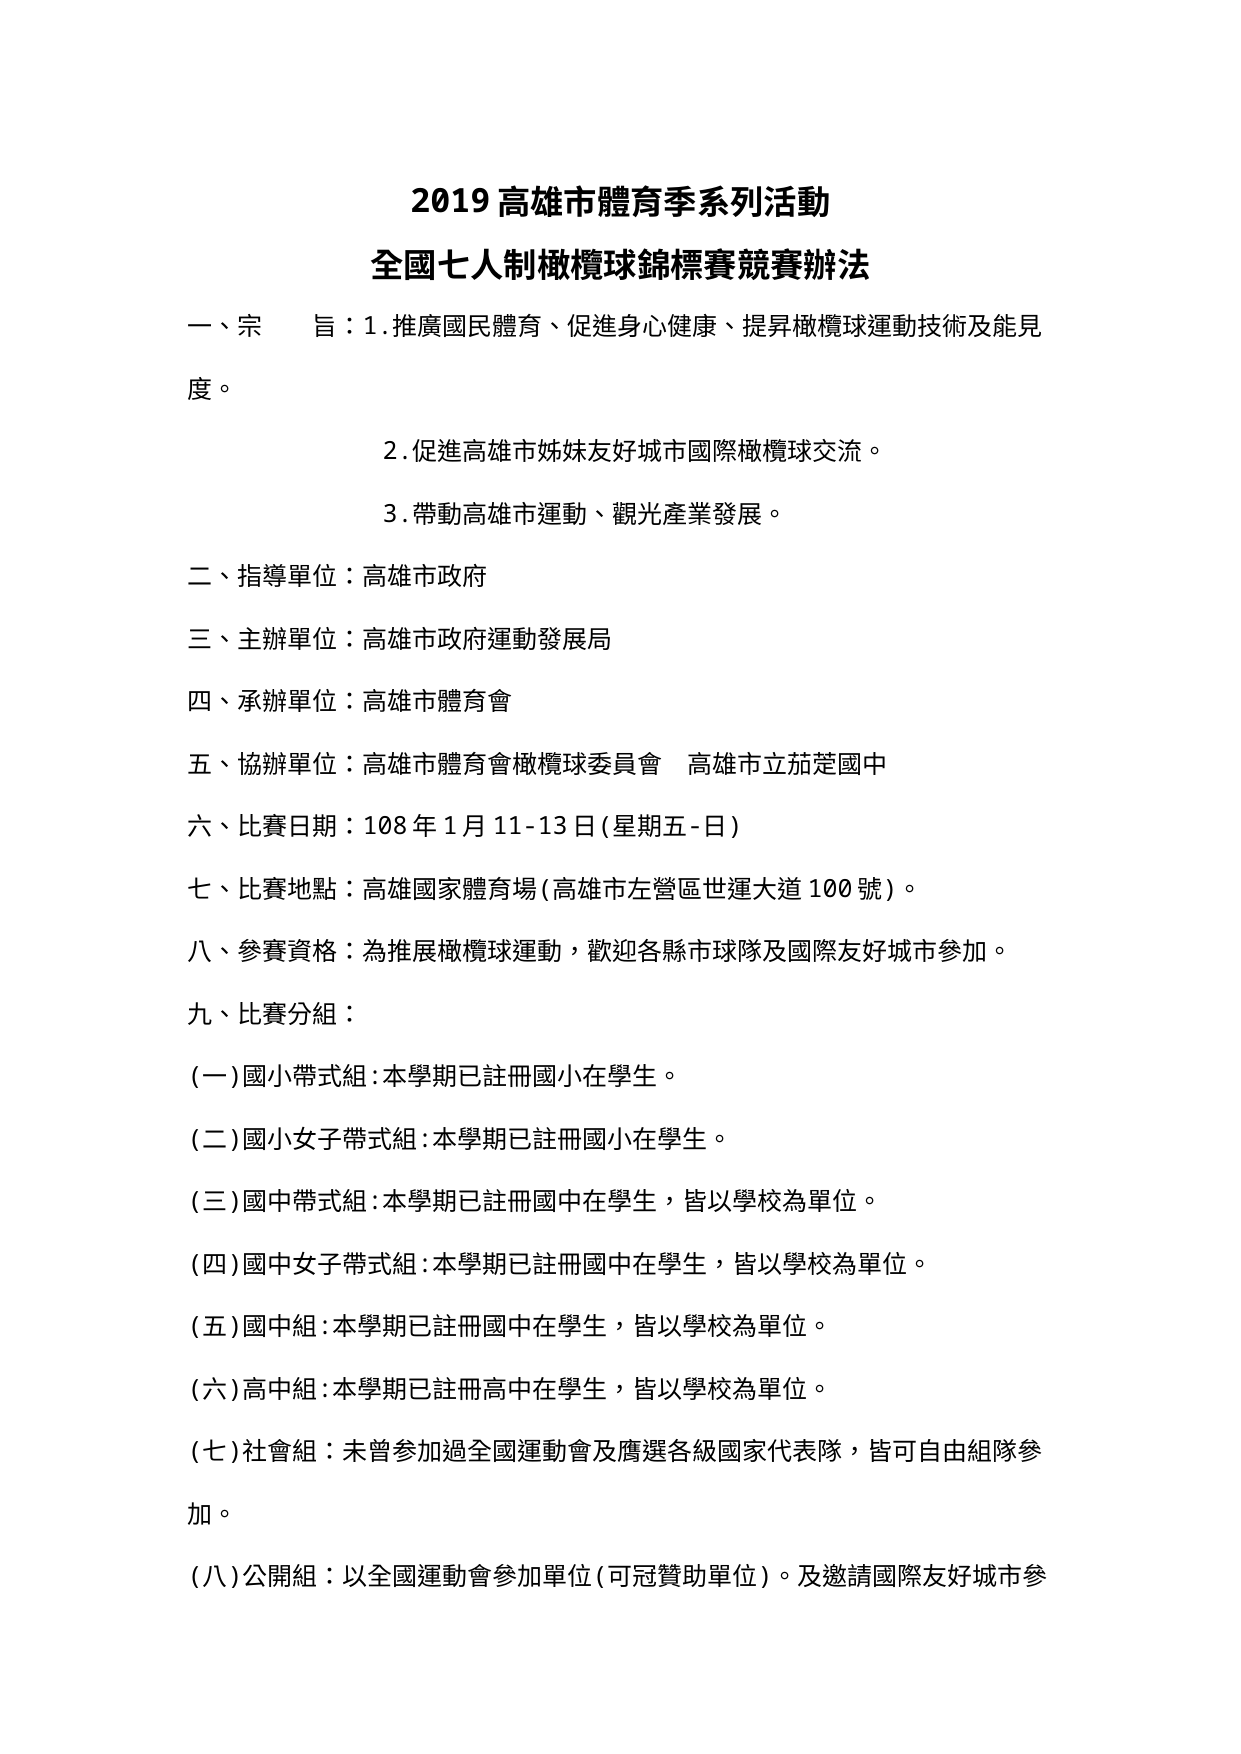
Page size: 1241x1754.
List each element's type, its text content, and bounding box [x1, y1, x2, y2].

text 二、指導單位：高雄市政府 [187, 533, 1053, 596]
text 2019高雄市體育季系列活動 [187, 158, 1053, 221]
text (七)社會組：未曾参加過全國運動會及膺選各級國家代表隊，皆可自由組隊參加。 [187, 1408, 1053, 1533]
text 五、協辦單位：高雄市體育會橄欖球委員會 高雄市立茄萣國中 [187, 721, 1053, 783]
text 四、承辦單位：高雄市體育會 [187, 658, 1053, 721]
text 六、比賽日期：108年1月11-13日(星期五-日) [187, 783, 1053, 846]
text 八、參賽資格：為推展橄欖球運動，歡迎各縣市球隊及國際友好城市參加。 [187, 908, 1053, 971]
text 一、宗 旨：1.推廣國民體育、促進身心健康、提昇橄欖球運動技術及能見度。 [187, 283, 1053, 408]
text 全國七人制橄欖球錦標賽競賽辦法 [187, 221, 1053, 283]
text (五)國中組:本學期已註冊國中在學生，皆以學校為單位。 [187, 1283, 1053, 1346]
text 三、主辦單位：高雄市政府運動發展局 [187, 596, 1053, 658]
text (一)國小帶式組:本學期已註冊國小在學生。 [187, 1033, 1053, 1096]
text (二)國小女子帶式組:本學期已註冊國小在學生。 [187, 1096, 1053, 1158]
text (六)高中組:本學期已註冊高中在學生，皆以學校為單位。 [187, 1346, 1053, 1408]
text (四)國中女子帶式組:本學期已註冊國中在學生，皆以學校為單位。 [187, 1221, 1053, 1283]
text (八)公開組：以全國運動會參加單位(可冠贊助單位)。及邀請國際友好城市參 [187, 1533, 1053, 1596]
text 3.帶動高雄市運動、觀光產業發展。 [187, 471, 1053, 533]
text 七、比賽地點：高雄國家體育場(高雄市左營區世運大道100號)。 [187, 846, 1053, 908]
text (三)國中帶式組:本學期已註冊國中在學生，皆以學校為單位。 [187, 1158, 1053, 1221]
text 九、比賽分組： [187, 971, 1053, 1033]
text 2.促進高雄市姊妹友好城市國際橄欖球交流。 [187, 408, 1053, 471]
